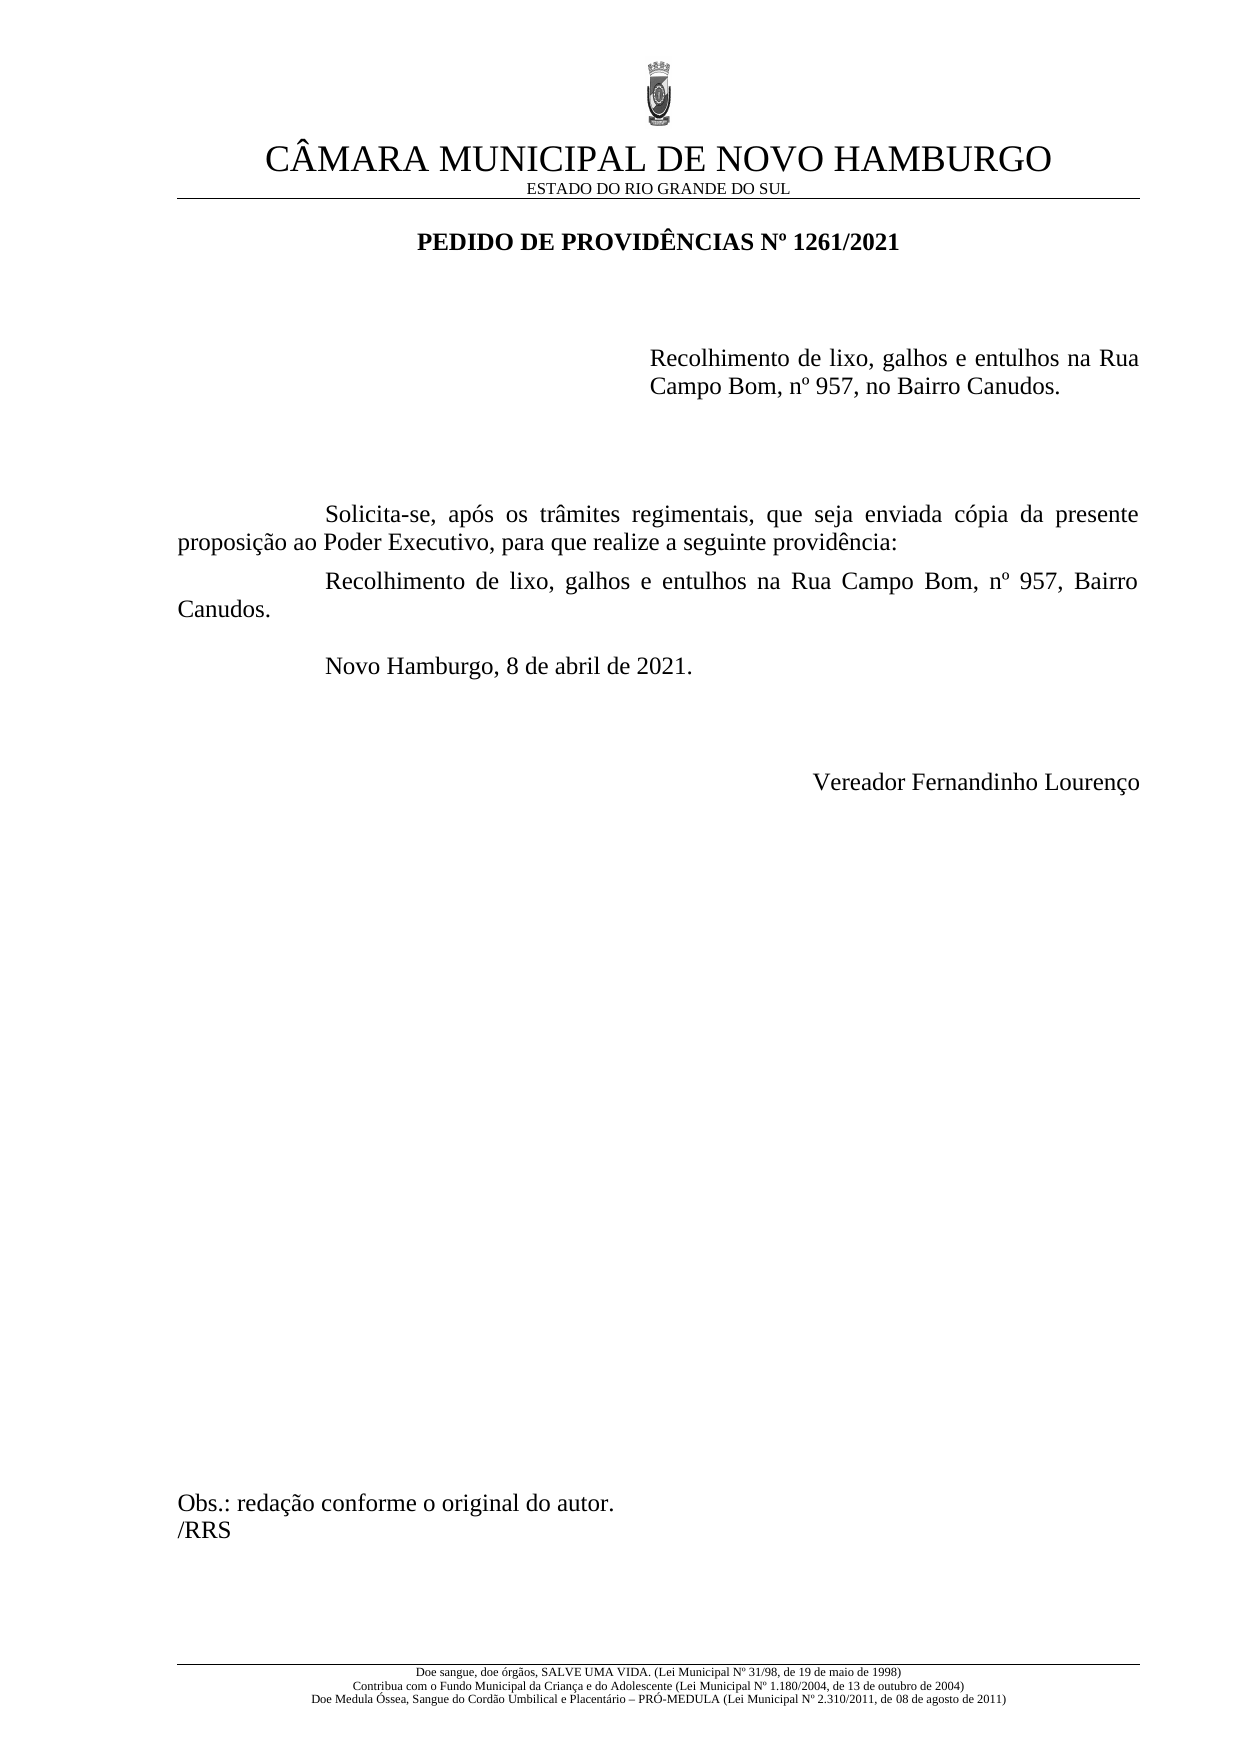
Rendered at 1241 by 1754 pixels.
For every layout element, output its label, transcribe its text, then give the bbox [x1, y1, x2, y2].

text /RRS [177, 1516, 1140, 1544]
text Recolhimento de lixo, galhos e entulhos na Rua Campo Bom, nº 957, Bairro Canudos. [177, 567, 1140, 623]
list Recolhimento de lixo, galhos e entulhos na Rua Campo Bom, nº 957, no Bairro Canudos. [649, 344, 1140, 400]
text Vereador Fernandinho Lourenço [649, 768, 1140, 796]
text PEDIDO DE PROVIDÊNCIAS Nº 1261/2021 [177, 228, 1140, 256]
text Obs.: redação conforme o original do autor. [177, 1489, 1140, 1516]
text Solicita-se, após os trâmites regimentais, que seja enviada cópia da presente proposição ao Poder Executivo, para que realize a seguinte providência: [177, 500, 1140, 556]
text Novo Hamburgo, 8 de abril de 2021. [177, 652, 1140, 680]
